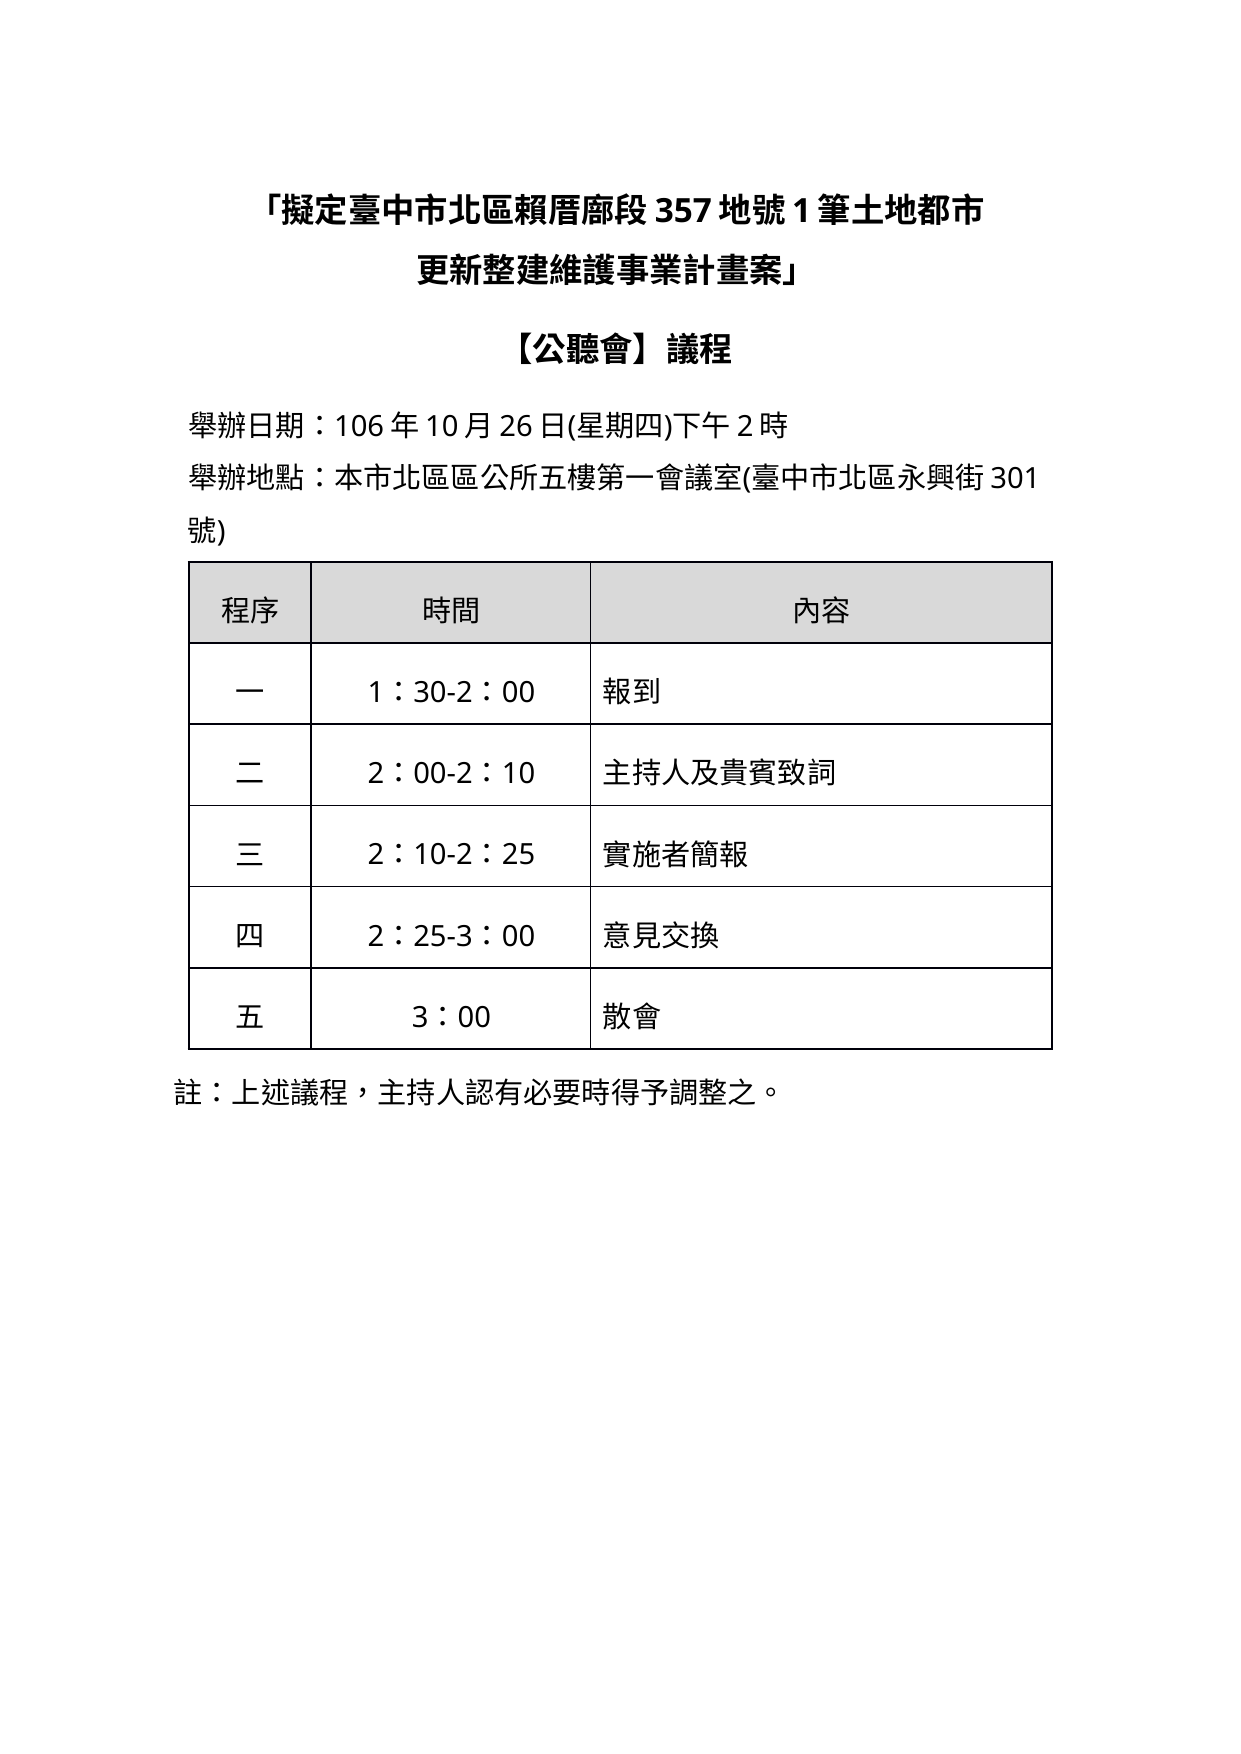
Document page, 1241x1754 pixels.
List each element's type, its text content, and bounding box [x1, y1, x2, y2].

table_cell 2：00-2：10 [312, 725, 590, 804]
table_cell 二 [190, 725, 310, 804]
table_cell 報到 [591, 644, 1051, 723]
table_cell 主持人及貴賓致詞 [591, 725, 1051, 804]
table_cell 2：25-3：00 [312, 887, 590, 967]
table_cell 四 [190, 887, 310, 967]
text 註：上述議程，主持人認有必要時得予調整之。 [173, 1069, 957, 1111]
table_header 程序 [190, 563, 310, 642]
table_cell 實施者簡報 [591, 806, 1051, 886]
table_cell 五 [190, 969, 310, 1048]
table_cell 散會 [591, 969, 1051, 1048]
text 舉辦地點：本市北區區公所五樓第一會議室(臺中市北區永興街301號) [187, 455, 1053, 550]
table_header 內容 [591, 563, 1051, 642]
table_cell 2：10-2：25 [312, 806, 590, 886]
table_cell 三 [190, 806, 310, 886]
text 【公聽會】議程 [217, 323, 1014, 371]
text 「擬定臺中市北區賴厝廍段357地號1筆土地都市更新整建維護事業計畫案」 [232, 184, 1000, 292]
table_cell 1：30-2：00 [312, 644, 590, 723]
table_cell 3：00 [312, 969, 590, 1048]
text 舉辦日期：106年10月26日(星期四)下午2時 [187, 402, 1053, 444]
table_cell 意見交換 [591, 887, 1051, 967]
table_header 時間 [312, 563, 590, 642]
table_cell 一 [190, 644, 310, 723]
